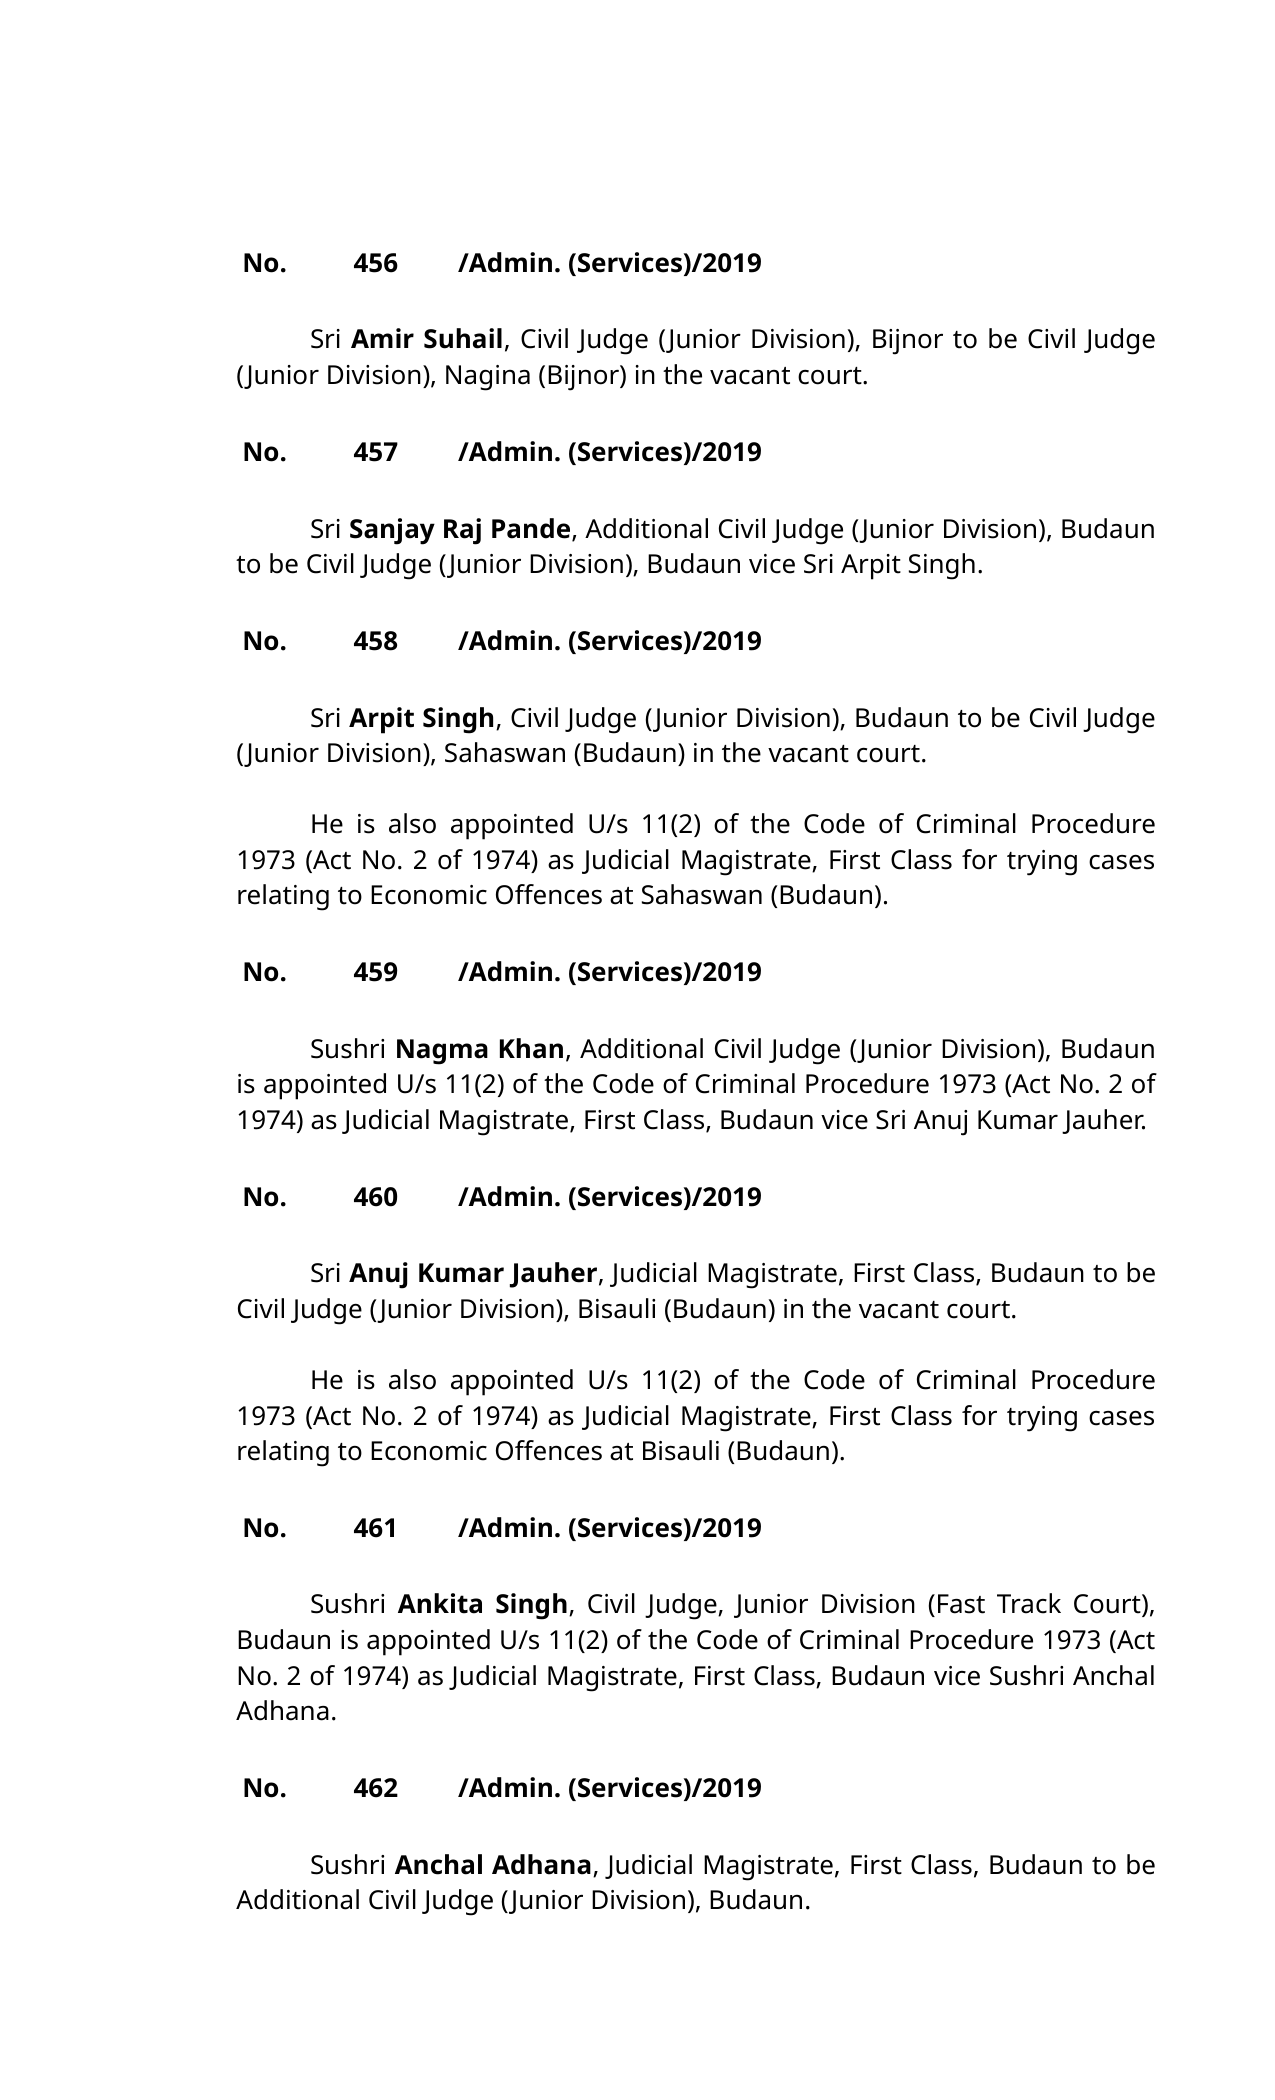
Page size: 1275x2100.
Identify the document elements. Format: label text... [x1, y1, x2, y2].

text Sushri Anchal Adhana, Judicial Magistrate, First Class, Budaun to be Additional Civil Judge (Junior Division), Budaun. [236, 1846, 1157, 1917]
text Sushri Ankita Singh, Civil Judge, Junior Division (Fast Track Court), Budaun is appointed U/s 11(2) of the Code of Criminal Procedure 1973 (Act No. 2 of 1974) as Judicial Magistrate, First Class, Budaun vice Sushri Anchal Adhana. [236, 1586, 1157, 1728]
table_header /Admin. (Services)/2019 [452, 948, 795, 995]
table_header No. [236, 1173, 310, 1219]
table_header /Admin. (Services)/2019 [452, 428, 795, 475]
table_header [310, 1173, 452, 1219]
text He is also appointed U/s 11(2) of the Code of Criminal Procedure 1973 (Act No. 2 of 1974) as Judicial Magistrate, First Class for trying cases relating to Economic Offences at Bisauli (Budaun). [236, 1362, 1157, 1468]
table_header /Admin. (Services)/2019 [452, 617, 795, 664]
table_header No. [236, 1504, 310, 1551]
table_header No. [236, 239, 310, 286]
table_header No. [236, 428, 310, 475]
table_header No. [236, 617, 310, 664]
text Sushri Nagma Khan, Additional Civil Judge (Junior Division), Budaun is appointed U/s 11(2) of the Code of Criminal Procedure 1973 (Act No. 2 of 1974) as Judicial Magistrate, First Class, Budaun vice Sri Anuj Kumar Jauher. [236, 1030, 1157, 1137]
table_header /Admin. (Services)/2019 [452, 239, 795, 286]
table_header /Admin. (Services)/2019 [452, 1173, 795, 1219]
table_header [310, 1504, 452, 1551]
table_header No. [236, 948, 310, 995]
text He is also appointed U/s 11(2) of the Code of Criminal Procedure 1973 (Act No. 2 of 1974) as Judicial Magistrate, First Class for trying cases relating to Economic Offences at Sahaswan (Budaun). [236, 806, 1157, 912]
text Sri Sanjay Raj Pande, Additional Civil Judge (Junior Division), Budaun to be Civil Judge (Junior Division), Budaun vice Sri Arpit Singh. [236, 510, 1157, 581]
table_header [310, 1764, 452, 1811]
table_header [310, 428, 452, 475]
table_header /Admin. (Services)/2019 [452, 1504, 795, 1551]
text Sri Amir Suhail, Civil Judge (Junior Division), Bijnor to be Civil Judge (Junior Division), Nagina (Bijnor) in the vacant court. [236, 321, 1157, 392]
table_header No. [236, 1764, 310, 1811]
table_header /Admin. (Services)/2019 [452, 1764, 795, 1811]
table_header [310, 948, 452, 995]
table_header [310, 617, 452, 664]
table_header [310, 239, 452, 286]
text Sri Arpit Singh, Civil Judge (Junior Division), Budaun to be Civil Judge (Junior Division), Sahaswan (Budaun) in the vacant court. [236, 699, 1157, 770]
text Sri Anuj Kumar Jauher, Judicial Magistrate, First Class, Budaun to be Civil Judge (Junior Division), Bisauli (Budaun) in the vacant court. [236, 1255, 1157, 1326]
